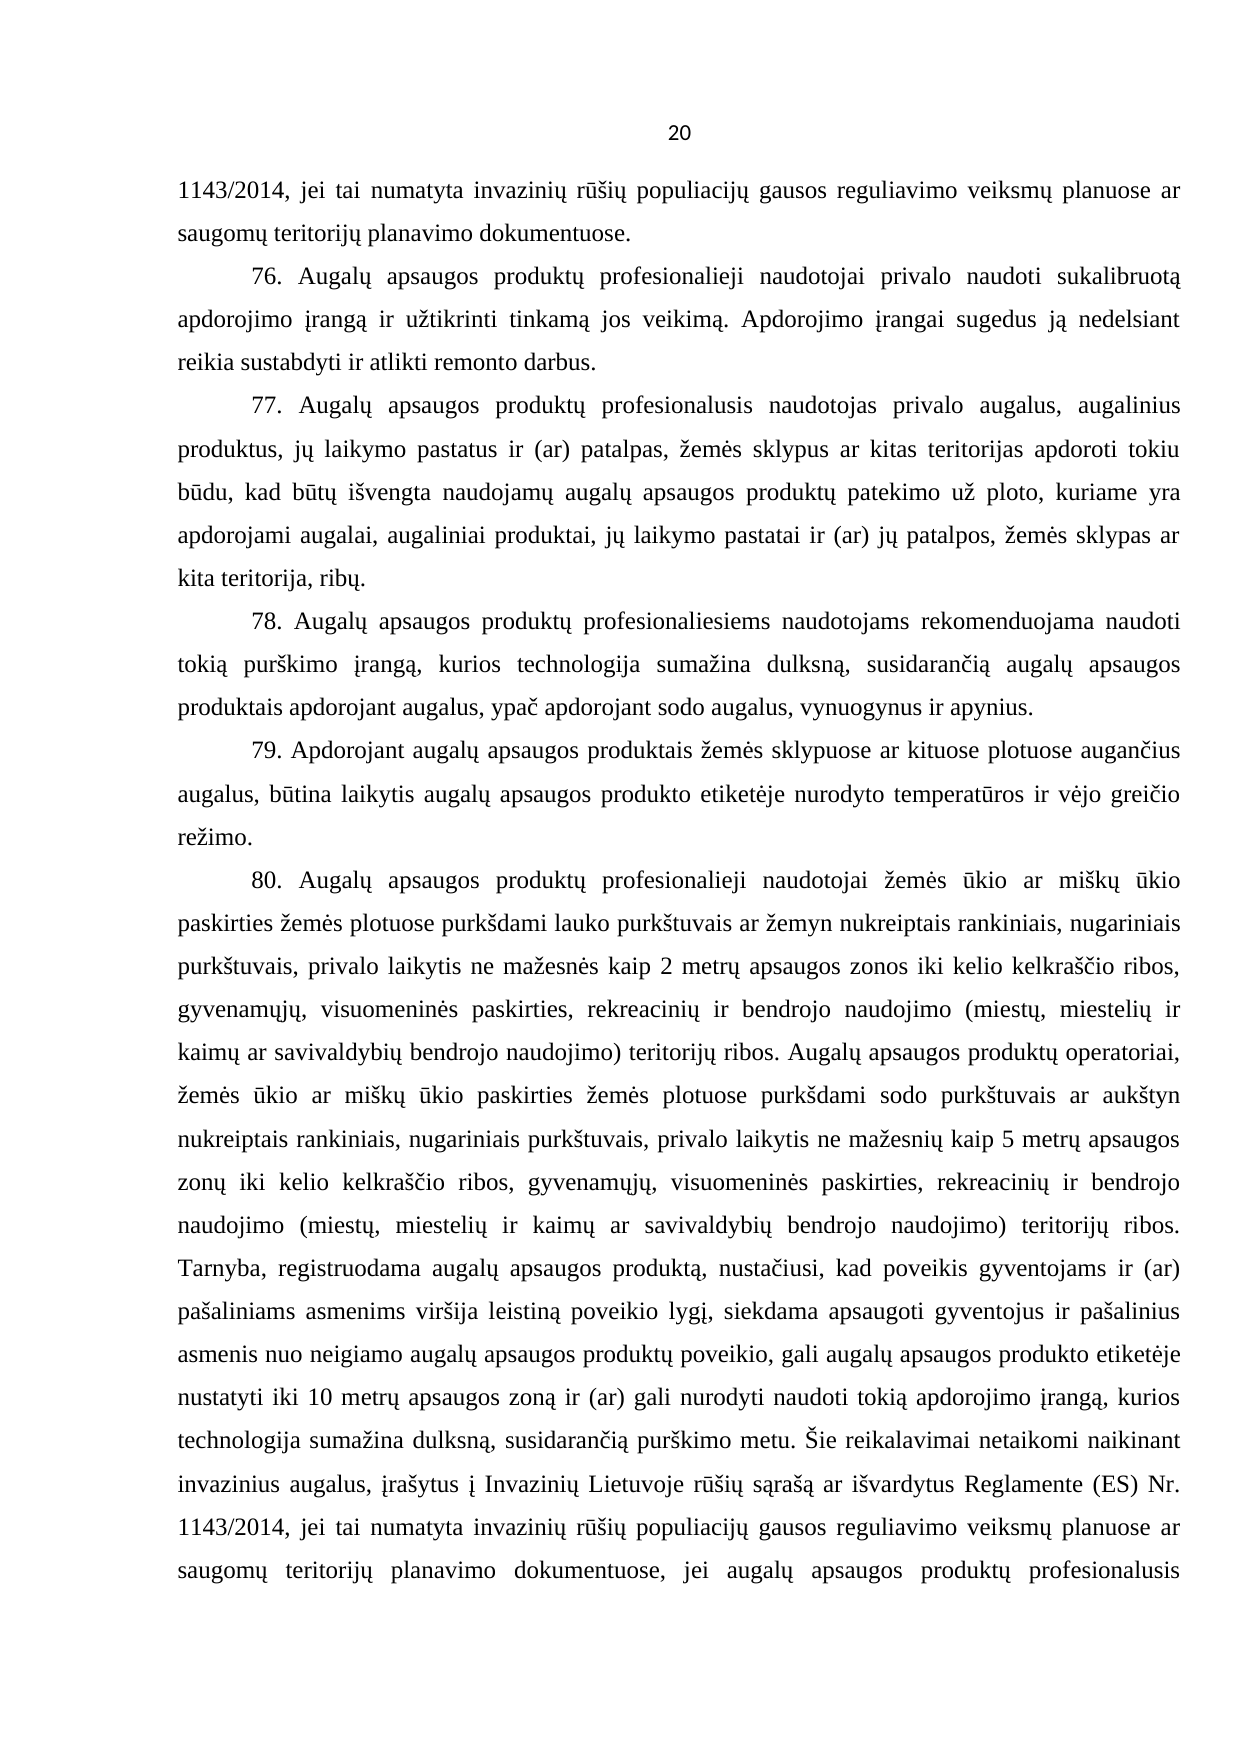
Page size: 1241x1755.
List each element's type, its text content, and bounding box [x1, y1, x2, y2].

text 79. Apdorojant augalų apsaugos produktais žemės sklypuose ar kituose plotuose augančius augalus, būtina laikytis augalų apsaugos produkto etiketėje nurodyto temperatūros ir vėjo greičio režimo. [177, 736, 1181, 851]
text 78. Augalų apsaugos produktų profesionaliesiems naudotojams rekomenduojama naudoti tokią purškimo įrangą, kurios technologija sumažina dulksną, susidarančią augalų apsaugos produktais apdorojant augalus, ypač apdorojant sodo augalus, vynuogynus ir apynius. [177, 606, 1181, 721]
text 77. Augalų apsaugos produktų profesionalusis naudotojas privalo augalus, augalinius produktus, jų laikymo pastatus ir (ar) patalpas, žemės sklypus ar kitas teritorijas apdoroti tokiu būdu, kad būtų išvengta naudojamų augalų apsaugos produktų patekimo už ploto, kuriame yra apdorojami augalai, augaliniai produktai, jų laikymo pastatai ir (ar) jų patalpos, žemės sklypas ar kita teritorija, ribų. [177, 391, 1181, 592]
text 1143/2014, jei tai numatyta invazinių rūšių populiacijų gausos reguliavimo veiksmų planuose ar saugomų teritorijų planavimo dokumentuose. [177, 175, 1181, 247]
text 80. Augalų apsaugos produktų profesionalieji naudotojai žemės ūkio ar miškų ūkio paskirties žemės plotuose purkšdami lauko purkštuvais ar žemyn nukreiptais rankiniais, nugariniais purkštuvais, privalo laikytis ne mažesnės kaip 2 metrų apsaugos zonos iki kelio kelkraščio ribos, gyvenamųjų, visuomeninės paskirties, rekreacinių ir bendrojo naudojimo (miestų, miestelių ir kaimų ar savivaldybių bendrojo naudojimo) teritorijų ribos. Augalų apsaugos produktų operatoriai, žemės ūkio ar miškų ūkio paskirties žemės plotuose purkšdami sodo purkštuvais ar aukštyn nukreiptais rankiniais, nugariniais purkštuvais, privalo laikytis ne mažesnių kaip 5 metrų apsaugos zonų iki kelio kelkraščio ribos, gyvenamųjų, visuomeninės paskirties, rekreacinių ir bendrojo naudojimo (miestų, miestelių ir kaimų ar savivaldybių bendrojo naudojimo) teritorijų ribos. Tarnyba, registruodama augalų apsaugos produktą, nustačiusi, kad poveikis gyventojams ir (ar) pašaliniams asmenims viršija leistiną poveikio lygį, siekdama apsaugoti gyventojus ir pašalinius asmenis nuo neigiamo augalų apsaugos produktų poveikio, gali augalų apsaugos produkto etiketėje nustatyti iki 10 metrų apsaugos zoną ir (ar) gali nurodyti naudoti tokią apdorojimo įrangą, kurios technologija sumažina dulksną, susidarančią purškimo metu. Šie reikalavimai netaikomi naikinant invazinius augalus, įrašytus į Invazinių Lietuvoje rūšių sąrašą ar išvardytus Reglamente (ES) Nr. 1143/2014, jei tai numatyta invazinių rūšių populiacijų gausos reguliavimo veiksmų planuose ar saugomų teritorijų planavimo dokumentuose, jei augalų apsaugos produktų profesionalusis [177, 865, 1181, 1584]
text 76. Augalų apsaugos produktų profesionalieji naudotojai privalo naudoti sukalibruotą apdorojimo įrangą ir užtikrinti tinkamą jos veikimą. Apdorojimo įrangai sugedus ją nedelsiant reikia sustabdyti ir atlikti remonto darbus. [177, 261, 1181, 376]
